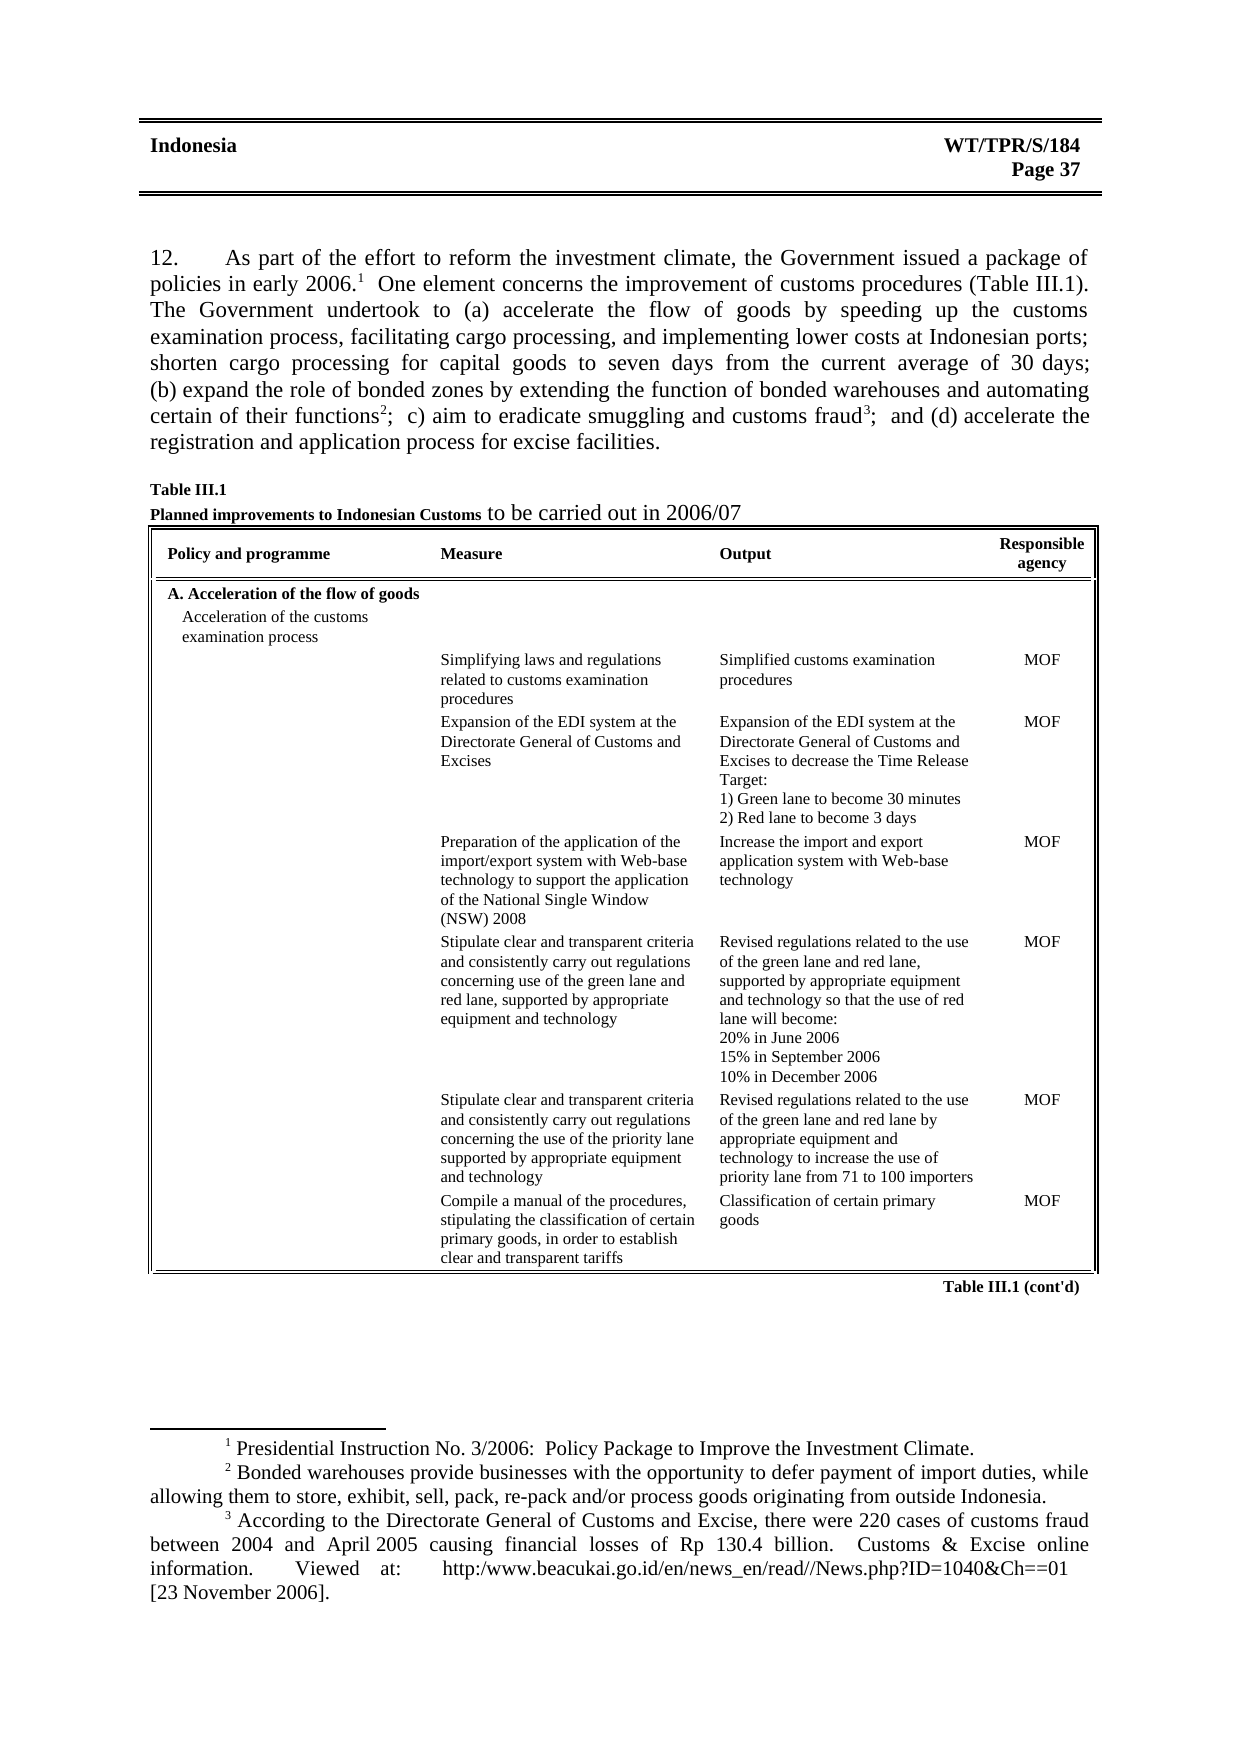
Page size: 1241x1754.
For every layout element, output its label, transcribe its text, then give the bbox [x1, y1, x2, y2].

table_cell Compile a manual of the procedures, stipulating the classification of certain primary goods, in order to establish clear and transparent tariffs [429, 1188, 708, 1269]
text Table III.1 [150, 480, 1090, 499]
table_cell Increase the import and export application system with Web-base technology [708, 830, 987, 930]
table_cell [987, 605, 1094, 648]
table_cell Classification of certain primary goods [708, 1188, 987, 1269]
table_cell [152, 830, 429, 930]
table_cell [152, 1088, 429, 1188]
table_cell [152, 648, 429, 710]
table_cell MOF [987, 930, 1094, 1088]
table_cell MOF [987, 1088, 1094, 1188]
table_cell [708, 605, 987, 648]
table_header Policy and programme [152, 530, 429, 577]
table_cell [152, 710, 429, 829]
list Bonded warehouses provide businesses with the opportunity to defer payment of import duties, while allowing them to store, exhibit, sell, pack, re-pack and/or process goods originating from outside Indonesia. [150, 1459, 1090, 1508]
table_cell Stipulate clear and transparent criteria and consistently carry out regulations concerning use of the green lane and red lane, supported by appropriate equipment and technology [429, 930, 708, 1088]
table_cell Expansion of the EDI system at the Directorate General of Customs and Excises [429, 710, 708, 829]
list Presidential Instruction No. 3/2006: Policy Package to Improve the Investment Climate. [150, 1436, 1090, 1459]
table_cell [987, 577, 1097, 605]
table_cell [152, 930, 429, 1088]
table_cell Simplified customs examination procedures [708, 648, 987, 710]
table_cell Table III.1 (cont'd) [150, 1270, 1097, 1298]
table_cell MOF [987, 830, 1094, 930]
table_header Measure [429, 530, 708, 577]
table_cell Expansion of the EDI system at the Directorate General of Customs and Excises to decrease the Time Release Target: 1) Green lane to become 30 minutes 2) Red lane to become 3 days [708, 710, 987, 829]
table_header Responsible agency [987, 530, 1094, 577]
table_cell Acceleration of the customs examination process [152, 605, 708, 648]
table_cell Simplifying laws and regulations related to customs examination procedures [429, 648, 708, 710]
list According to the Directorate General of Customs and Excise, there were 220 cases of customs fraud between 2004 and April 2005 causing financial losses of Rp 130.4 billion. Customs & Excise online information. Viewed at: http:/www.beacukai.go.id/en/news_en/read//News.php?ID=1040&Ch==01 [23 November 2006]. [150, 1508, 1090, 1604]
table_cell A. Acceleration of the flow of goods [150, 577, 708, 605]
table_cell Revised regulations related to the use of the green lane and red lane, supported by appropriate equipment and technology so that the use of red lane will become: 20% in June 2006 15% in September 2006 10% in December 2006 [708, 930, 987, 1088]
table_cell MOF [987, 648, 1094, 710]
table_cell Revised regulations related to the use of the green lane and red lane by appropriate equipment and technology to increase the use of priority lane from 71 to 100 importers [708, 1088, 987, 1188]
list As part of the effort to reform the investment climate, the Government issued a package of policies in early 2006. One element concerns the improvement of customs procedures (Table III.1). The Government undertook to (a) accelerate the flow of goods by speeding up the customs examination process, facilitating cargo processing, and implementing lower costs at Indonesian ports; shorten cargo processing for capital goods to seven days from the current average of 30 days; (b) expand the role of bonded zones by extending the function of bonded warehouses and automating certain of their functions; c) aim to eradicate smuggling and customs fraud; and (d) accelerate the registration and application process for excise facilities. [150, 244, 1090, 455]
table_header Output [708, 530, 987, 577]
table_cell [152, 1188, 429, 1269]
table_cell [708, 581, 987, 605]
text Planned improvements to Indonesian Customs to be carried out in 2006/07 [150, 499, 1090, 525]
table_cell MOF [987, 710, 1094, 829]
table_cell Preparation of the application of the import/export system with Web‑base technology to support the application of the National Single Window (NSW) 2008 [429, 830, 708, 930]
table_cell MOF [987, 1188, 1094, 1269]
table_cell Stipulate clear and transparent criteria and consistently carry out regulations concerning the use of the priority lane supported by appropriate equipment and technology [429, 1088, 708, 1188]
